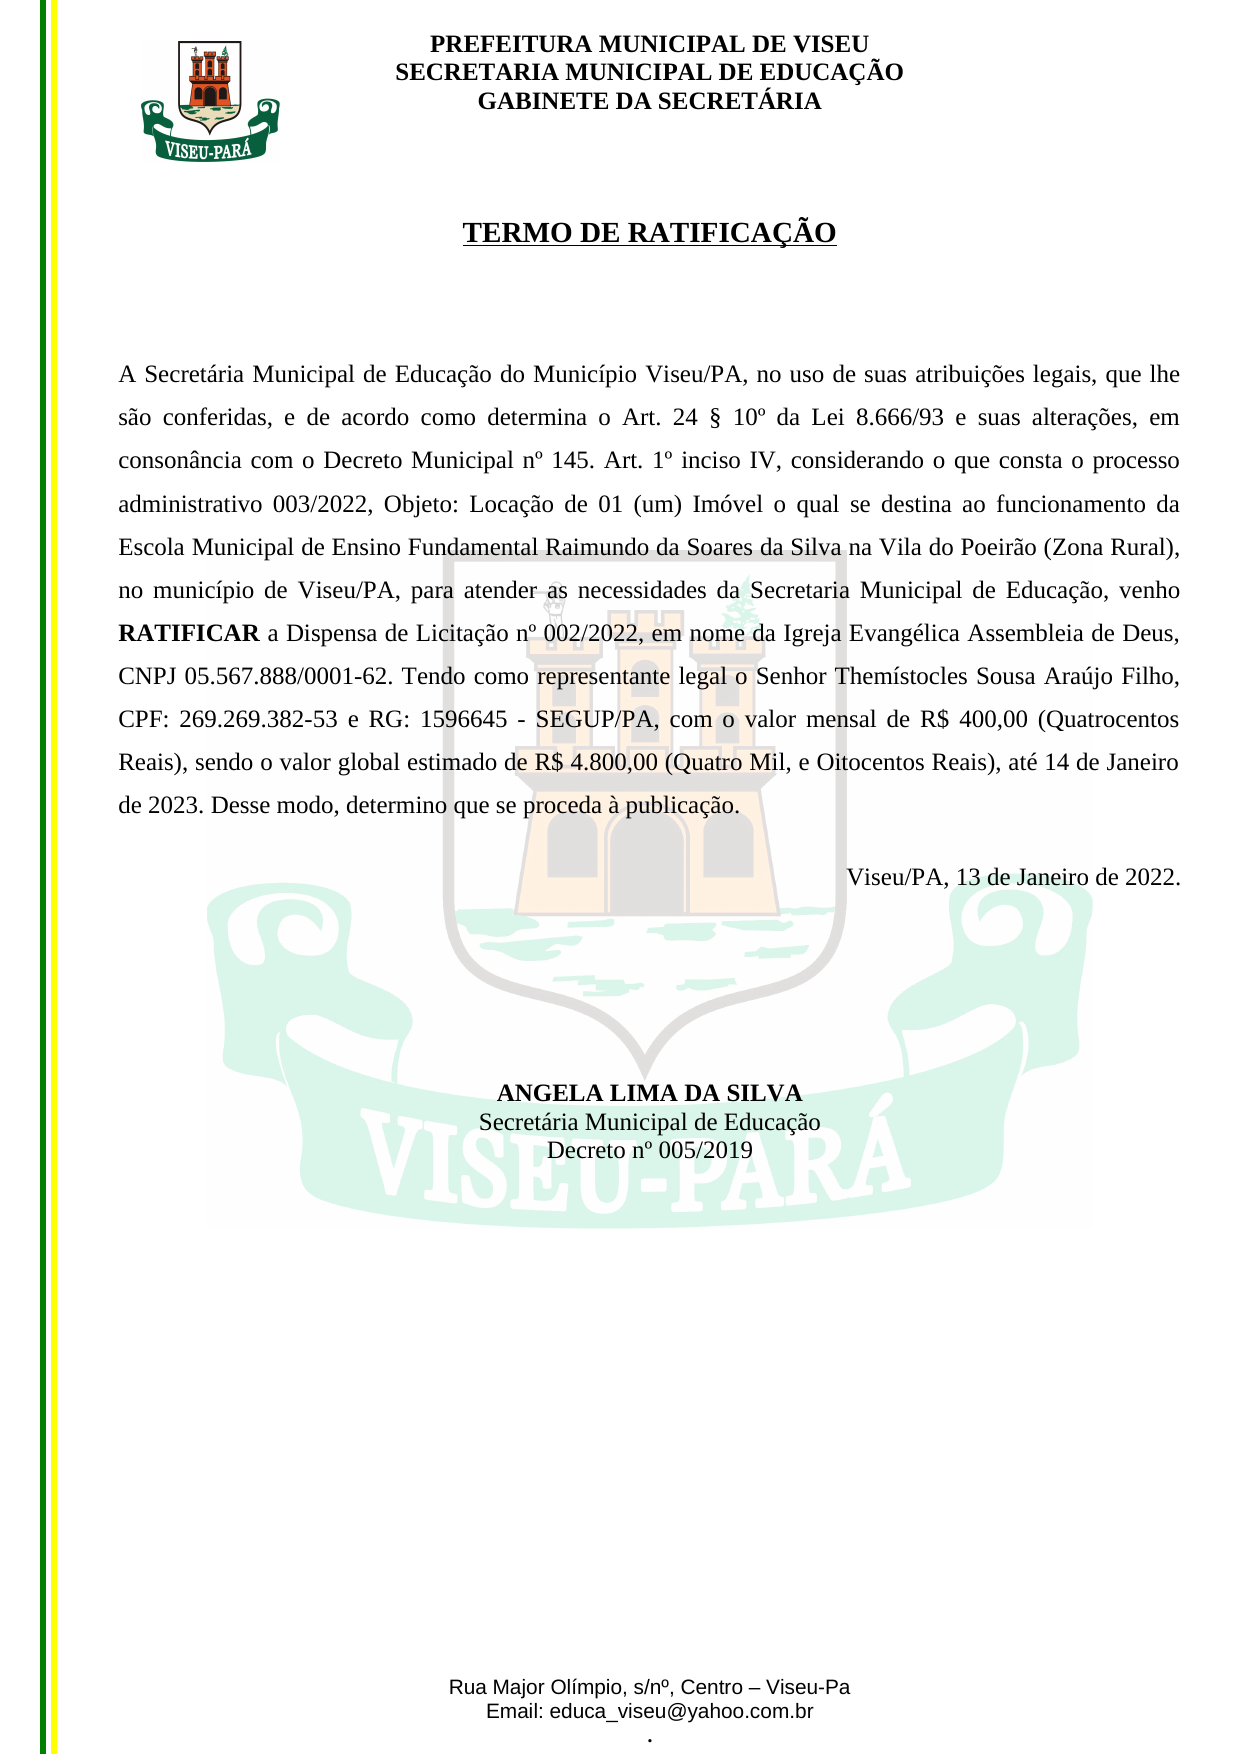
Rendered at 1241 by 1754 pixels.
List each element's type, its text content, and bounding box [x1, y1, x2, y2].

text Viseu/PA, 13 de Janeiro de 2022. [118, 862, 207, 891]
text Secretária Municipal de Educação [1094, 1107, 1181, 1136]
picture [141, 41, 280, 162]
text A Secretária Municipal de Educação do Município Viseu/PA, no uso de suas atribuições legais, que lhe são conferidas, e de acordo como determina o Art. 24 § 10º da Lei 8.666/93 e suas alterações, em consonância com o Decreto Municipal nº 145. Art. 1º inciso IV, considerando o que consta o processo administrativo 003/2022, Objeto: Locação de 01 (um) Imóvel o qual se destina ao funcionamento da Escola Municipal de Ensino Fundamental Raimundo da Soares da Silva na Vila do Poeirão (Zona Rural), no município de Viseu/PA, para atender as necessidades da Secretaria Municipal de Educação, venho RATIFICAR a Dispensa de Licitação nº 002/2022, em nome da Igreja Evangélica Assembleia de Deus, CNPJ 05.567.888/0001-62. Tendo como representante legal o Senhor Themístocles Sousa Araújo Filho, CPF: 269.269.382-53 e RG: 1596645 - SEGUP/PA, com o valor mensal de R$ 400,00 (Quatrocentos Reais), sendo o valor global estimado de R$ 4.800,00 (Quatro Mil, e Oitocentos Reais), até 14 de Janeiro de 2023. Desse modo, determino que se proceda à publicação. [118, 359, 1181, 819]
text TERMO DE RATIFICAÇÃO [118, 216, 1181, 249]
text Secretária Municipal de Educação [118, 1107, 207, 1136]
text Decreto nº 005/2019 [118, 1136, 207, 1164]
text Decreto nº 005/2019 [1094, 1136, 1181, 1164]
text Viseu/PA, 13 de Janeiro de 2022. [1094, 862, 1181, 891]
text ANGELA LIMA DA SILVA [118, 1078, 207, 1107]
text ANGELA LIMA DA SILVA [1094, 1078, 1181, 1107]
